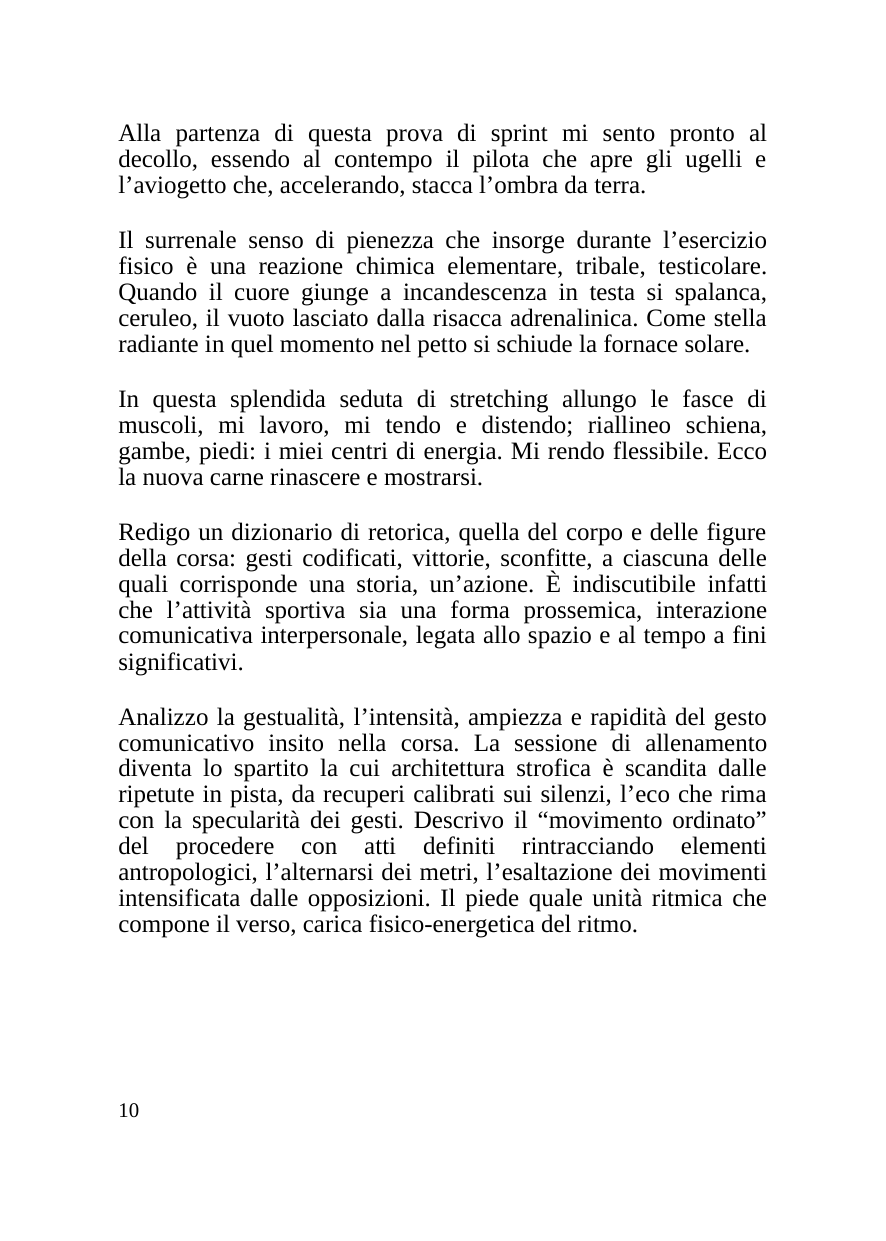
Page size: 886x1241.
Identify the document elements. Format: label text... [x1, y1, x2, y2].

text In questa splendida seduta di stretching allungo le fasce di muscoli, mi lavoro, mi tendo e distendo; riallineo schiena, gambe, piedi: i miei centri di energia. Mi rendo flessibile. Ecco la nuova carne rinascere e mostrarsi. [118, 384, 768, 491]
text Il surrenale senso di pienezza che insorge durante l’esercizio fisico è una reazione chimica elementare, tribale, testicolare. Quando il cuore giunge a incandescenza in testa si spalanca, ceruleo, il vuoto lasciato dalla risacca adrenalinica. Come stella radiante in quel momento nel petto si schiude la fornace solare. [118, 225, 768, 358]
text Redigo un dizionario di retorica, quella del corpo e delle figure della corsa: gesti codificati, vittorie, sconfitte, a ciascuna delle quali corrisponde una storia, un’azione. È indiscutibile infatti che l’attività sportiva sia una forma prossemica, interazione comunicativa interpersonale, legata allo spazio e al tempo a fini significativi. [118, 517, 768, 675]
text Alla partenza di questa prova di sprint mi sento pronto al decollo, essendo al contempo il pilota che apre gli ugelli e l’aviogetto che, accelerando, stacca l’ombra da terra. [118, 118, 768, 199]
text Analizzo la gestualità, l’intensità, ampiezza e rapidità del gesto comunicativo insito nella corsa. La sessione di allenamento diventa lo spartito la cui architettura strofica è scandita dalle ripetute in pista, da recuperi calibrati sui silenzi, l’eco che rima con la specularità dei gesti. Descrivo il “movimento ordinato” del procedere con atti definiti rintracciando elementi antropologici, l’alternarsi dei metri, l’esaltazione dei movimenti intensificata dalle opposizioni. Il piede quale unità ritmica che compone il verso, carica fisico-energetica del ritmo. [118, 702, 768, 938]
